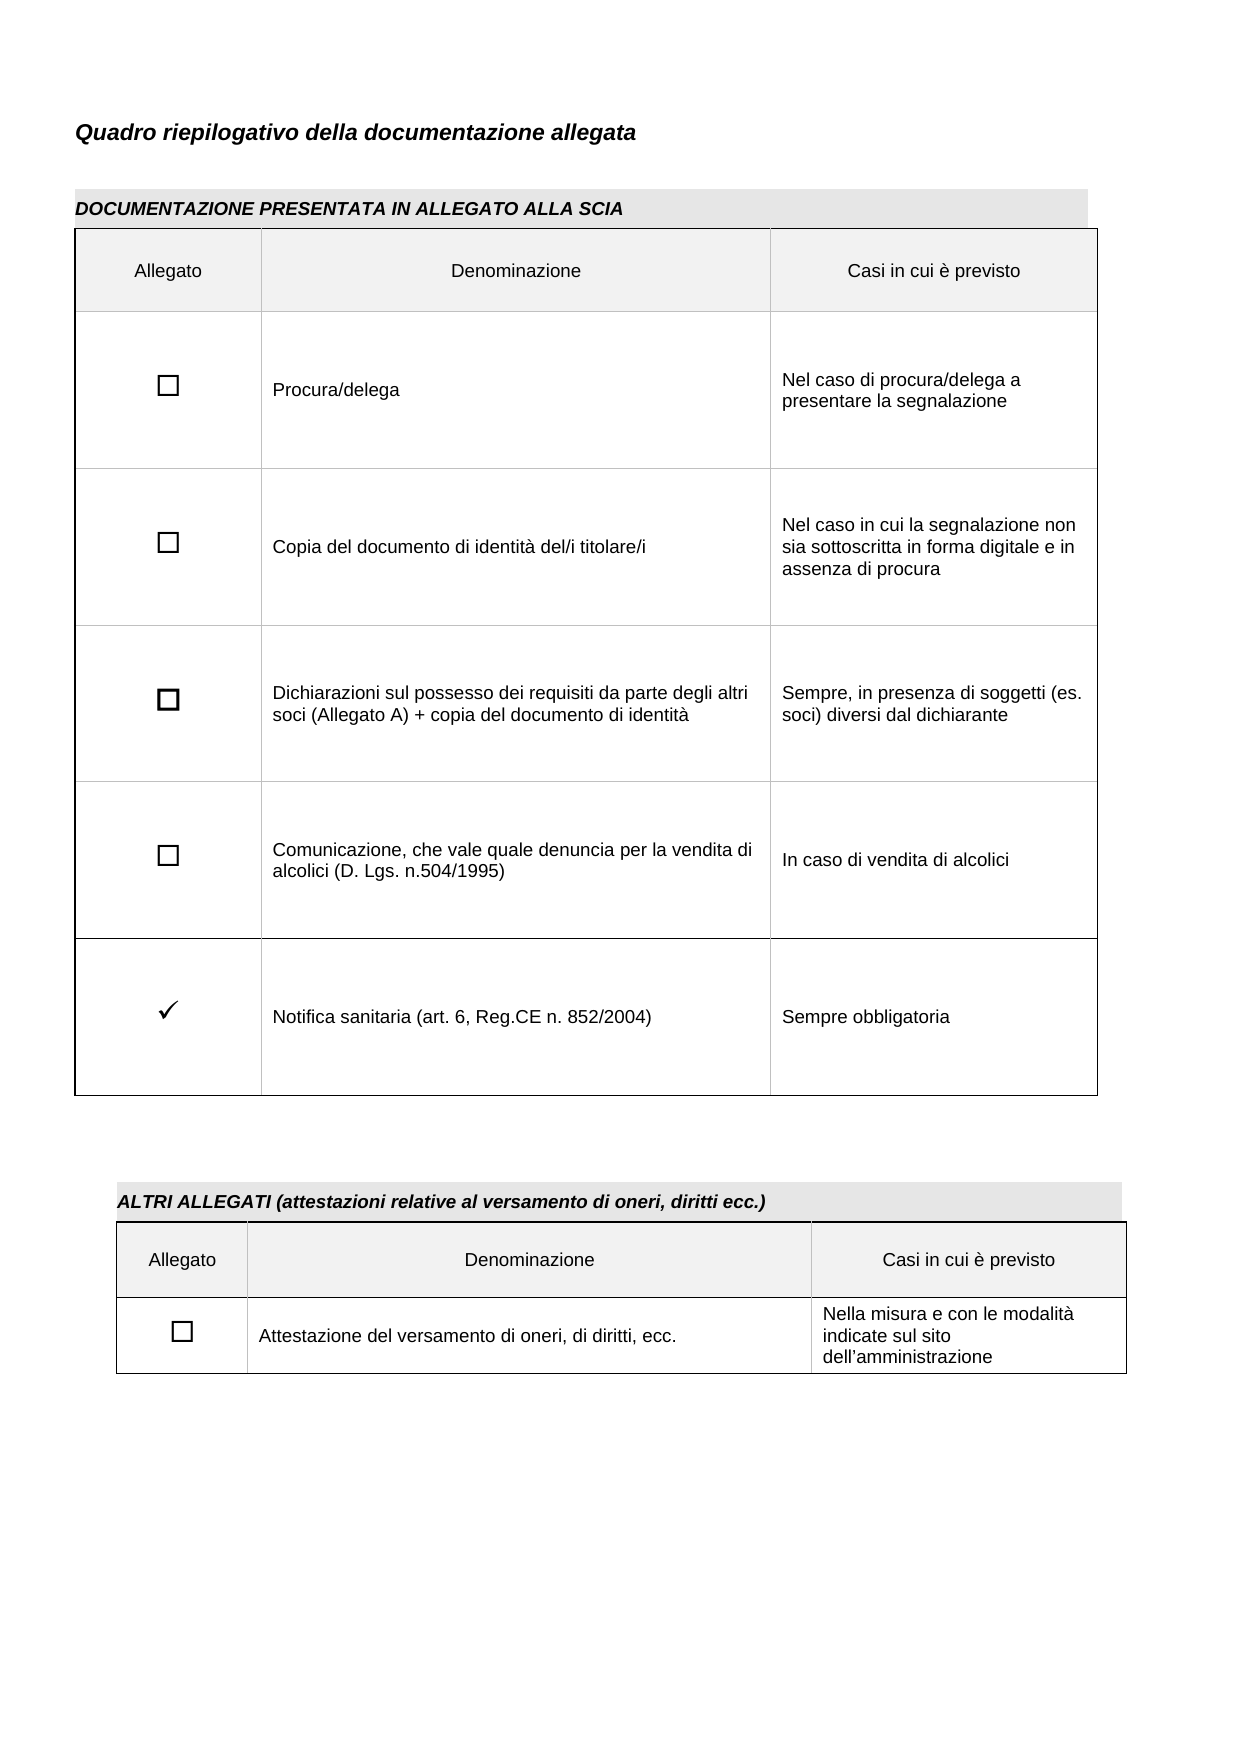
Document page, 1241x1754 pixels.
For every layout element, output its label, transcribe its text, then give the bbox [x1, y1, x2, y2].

table_cell Denominazione [262, 229, 770, 311]
table_header ALTRI ALLEGATI (attestazioni relative al versamento di oneri, diritti ecc.) [117, 1182, 1122, 1221]
table_cell  [117, 1298, 247, 1373]
table_cell Copia del documento di identità del/i titolare/i [262, 469, 770, 624]
table_cell Nel caso in cui la segnalazione non sia sottoscritta in forma digitale e in assenza di procura [771, 469, 1097, 624]
table_cell Comunicazione, che vale quale denuncia per la vendita di alcolici (D. Lgs. n.504/1995) [262, 782, 770, 938]
text Quadro riepilogativo della documentazione allegata [75, 119, 1165, 146]
table_cell Procura/delega [262, 312, 770, 468]
table_cell Nella misura e con le modalità indicate sul sito dell’amministrazione [812, 1298, 1126, 1373]
table_cell Attestazione del versamento di oneri, di diritti, ecc. [248, 1298, 811, 1373]
table_cell Sempre, in presenza di soggetti (es. soci) diversi dal dichiarante [771, 626, 1097, 781]
table_cell  [76, 939, 261, 1094]
table_cell Notifica sanitaria (art. 6, Reg.CE n. 852/2004) [262, 939, 770, 1094]
table_cell Sempre obbligatoria [771, 939, 1097, 1094]
table_cell Allegato [76, 229, 261, 311]
table_header [1122, 1182, 1126, 1221]
table_header DOCUMENTAZIONE PRESENTATA IN ALLEGATO ALLA SCIA [75, 189, 1088, 228]
table_cell Casi in cui è previsto [812, 1223, 1126, 1297]
table_header [1088, 189, 1093, 228]
table_cell Allegato [117, 1223, 247, 1297]
table_cell  [76, 469, 261, 624]
table_cell Dichiarazioni sul possesso dei requisiti da parte degli altri soci (Allegato A) + copia del documento di identità [262, 626, 770, 781]
table_cell Denominazione [248, 1223, 811, 1297]
table_cell  [76, 626, 261, 781]
table_header [1093, 189, 1097, 228]
table_cell Casi in cui è previsto [771, 229, 1097, 311]
table_cell  [76, 782, 261, 938]
table_cell Nel caso di procura/delega a presentare la segnalazione [771, 312, 1097, 468]
table_cell  [76, 312, 261, 468]
table_cell In caso di vendita di alcolici [771, 782, 1097, 938]
